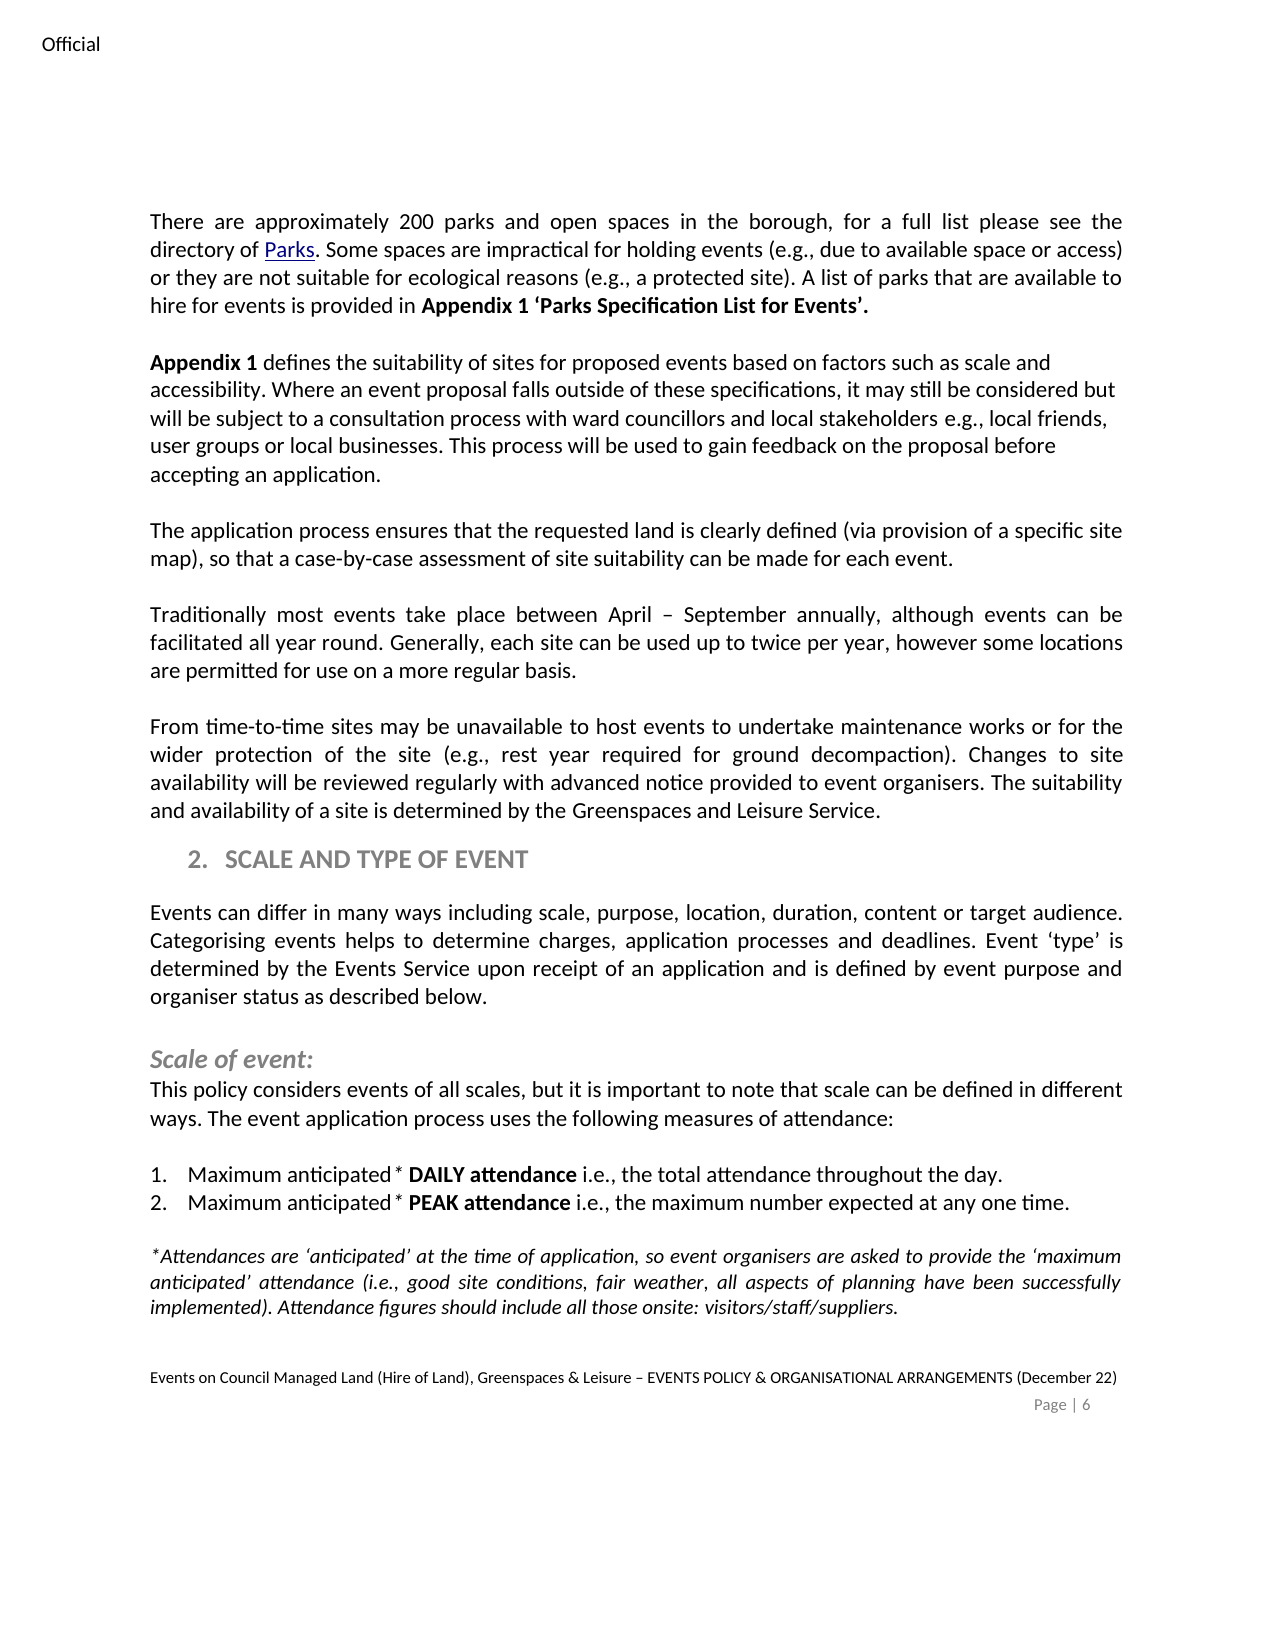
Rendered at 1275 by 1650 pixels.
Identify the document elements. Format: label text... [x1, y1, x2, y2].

subtitle Scale of event: [150, 1043, 1125, 1076]
text This policy considers events of all scales, but it is important to note that scale can be defined in different ways. The event application process uses the following measures of attendance: [150, 1076, 1125, 1132]
text The application process ensures that the requested land is clearly defined (via provision of a specific site map), so that a case-by-case assessment of site suitability can be made for each event. [150, 516, 1125, 572]
text There are approximately 200 parks and open spaces in the borough, for a full list please see the directory of Parks. Some spaces are impractical for holding events (e.g., due to available space or access) or they are not suitable for ecological reasons (e.g., a protected site). A list of parks that are available to hire for events is provided in Appendix 1 ‘Parks Specification List for Events’. [150, 207, 1125, 319]
text Appendix 1 defines the suitability of sites for proposed events based on factors such as scale and accessibility. Where an event proposal falls outside of these specifications, it may still be considered but will be subject to a consultation process with ward councillors and local stakeholders e.g., local friends, user groups or local businesses. This process will be used to gain feedback on the proposal before accepting an application. [150, 348, 1125, 488]
subtitle SCALE AND TYPE OF EVENT [187, 849, 1125, 873]
list Maximum anticipated* PEAK attendance i.e., the maximum number expected at any one time. [150, 1188, 1125, 1216]
text Events can differ in many ways including scale, purpose, location, duration, content or target audience. Categorising events helps to determine charges, application processes and deadlines. Event ‘type’ is determined by the Events Service upon receipt of an application and is defined by event purpose and organiser status as described below. [150, 898, 1125, 1010]
text From time-to-time sites may be unavailable to host events to undertake maintenance works or for the wider protection of the site (e.g., rest year required for ground decompaction). Changes to site availability will be reviewed regularly with advanced notice provided to event organisers. The suitability and availability of a site is determined by the Greenspaces and Leisure Service. [150, 712, 1125, 824]
text Traditionally most events take place between April – September annually, although events can be facilitated all year round. Generally, each site can be used up to twice per year, however some locations are permitted for use on a more regular basis. [150, 600, 1125, 684]
text *Attendances are ‘anticipated’ at the time of application, so event organisers are asked to provide the ‘maximum anticipated’ attendance (i.e., good site conditions, fair weather, all aspects of planning have been successfully implemented). Attendance figures should include all those onsite: visitors/staff/suppliers. [150, 1244, 1125, 1320]
list Maximum anticipated* DAILY attendance i.e., the total attendance throughout the day. [150, 1160, 1125, 1188]
